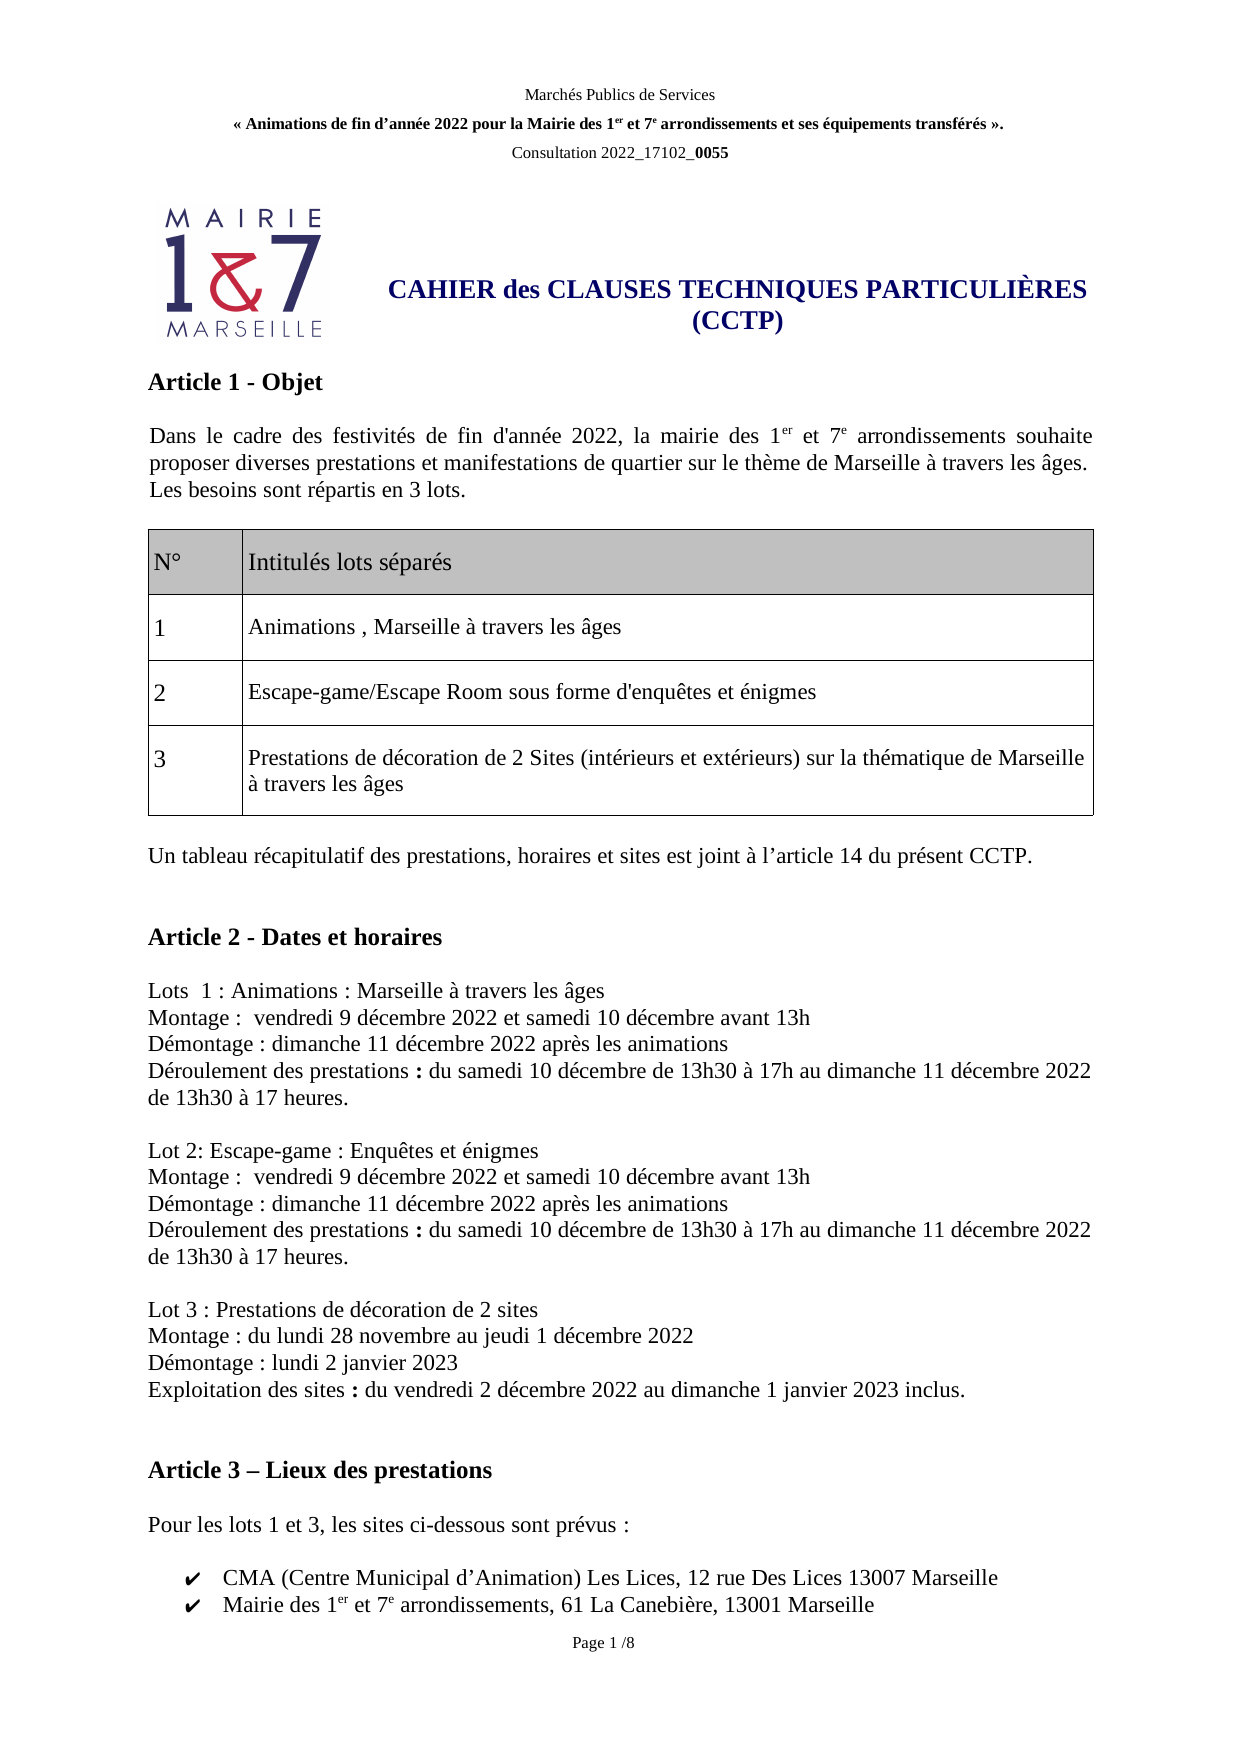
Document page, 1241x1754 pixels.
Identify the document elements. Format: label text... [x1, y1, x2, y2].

table_header Intitulés lots séparés [243, 530, 1093, 594]
list Mairie des 1er et 7e arrondissements, 61 La Canebière, 13001 Marseille [185, 1591, 1093, 1617]
text Déroulement des prestations : du samedi 10 décembre de 13h30 à 17h au dimanche 11 décembre 2022 de 13h30 à 17 heures. [148, 1216, 1093, 1269]
text Lot 2: Escape-game : Enquêtes et énigmes [148, 1136, 1093, 1163]
text Montage : du lundi 28 novembre au jeudi 1 décembre 2022 [148, 1322, 1093, 1349]
table_header N° [149, 530, 242, 594]
text Les besoins sont répartis en 3 lots. [149, 475, 1093, 502]
text Un tableau récapitulatif des prestations, horaires et sites est joint à l’article 14 du présent CCTP. [148, 842, 1093, 868]
text Déroulement des prestations : du samedi 10 décembre de 13h30 à 17h au dimanche 11 décembre 2022 de 13h30 à 17 heures. [148, 1057, 1093, 1110]
text Lots 1 : Animations : Marseille à travers les âges [148, 977, 1093, 1004]
table_cell 1 [149, 595, 242, 660]
text Dans le cadre des festivités de fin d'année 2022, la mairie des 1er et 7e arrondissements souhaite proposer diverses prestations et manifestations de quartier sur le thème de Marseille à travers les âges. [149, 422, 1093, 475]
table_cell 3 [149, 726, 242, 815]
text [148, 304, 156, 336]
text Lot 3 : Prestations de décoration de 2 sites [148, 1296, 1093, 1322]
table_cell Escape-game/Escape Room sous forme d'enquêtes et énigmes [243, 661, 1093, 725]
text Exploitation des sites : du vendredi 2 décembre 2022 au dimanche 1 janvier 2023 inclus. [148, 1376, 1093, 1402]
table_cell Animations , Marseille à travers les âges [243, 595, 1093, 660]
picture [156, 202, 330, 344]
text Montage : vendredi 9 décembre 2022 et samedi 10 décembre avant 13h [148, 1163, 1093, 1189]
text Montage : vendredi 9 décembre 2022 et samedi 10 décembre avant 13h [148, 1004, 1093, 1030]
text Pour les lots 1 et 3, les sites ci-dessous sont prévus : [148, 1511, 1093, 1537]
table_cell 2 [149, 661, 242, 725]
text Démontage : lundi 2 janvier 2023 [148, 1349, 1093, 1376]
text Article 2 - Dates et horaires [148, 921, 1093, 951]
text Article 1 - Objet [148, 367, 1093, 396]
text Article 3 – Lieux des prestations [148, 1455, 1093, 1484]
text Démontage : dimanche 11 décembre 2022 après les animations [148, 1030, 1093, 1057]
text (CCTP) [330, 304, 1146, 336]
list CMA (Centre Municipal d’Animation) Les Lices, 12 rue Des Lices 13007 Marseille [185, 1564, 1093, 1591]
text CAHIER des CLAUSES TECHNIQUES PARTICULIÈRES [330, 273, 1146, 304]
text Démontage : dimanche 11 décembre 2022 après les animations [148, 1189, 1093, 1216]
table_cell Prestations de décoration de 2 Sites (intérieurs et extérieurs) sur la thématique de Marseille à travers les âges [243, 726, 1093, 815]
